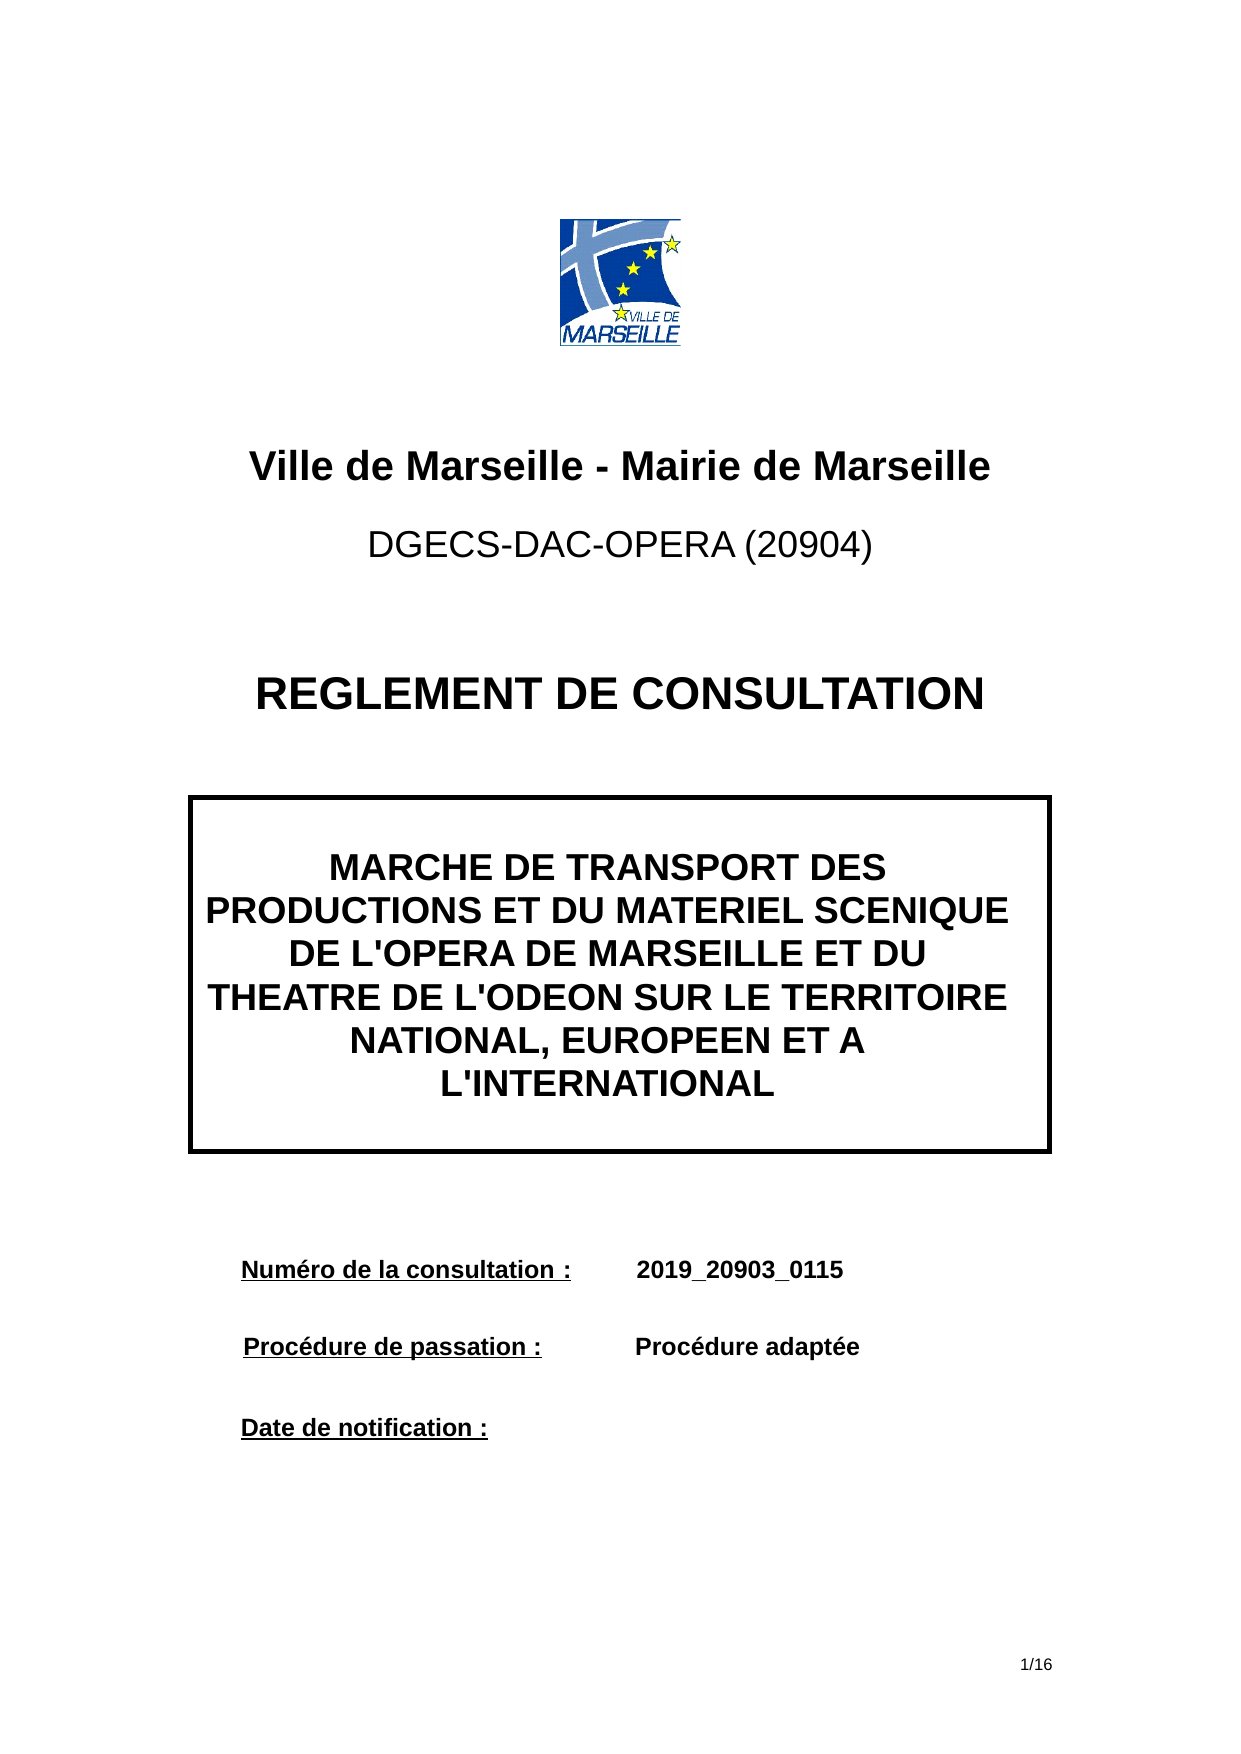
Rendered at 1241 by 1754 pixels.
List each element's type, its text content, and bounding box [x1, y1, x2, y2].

text Numéro de la consultation : 2019_20903_0115 [241, 1255, 1052, 1284]
text Ville de Marseille - Mairie de Marseille [188, 441, 1052, 489]
text REGLEMENT DE CONSULTATION [188, 667, 1052, 719]
text Procédure de passation : Procédure adaptée [243, 1332, 1052, 1361]
text DGECS-DAC-OPERA (20904) [188, 523, 1052, 566]
text MARCHE DE TRANSPORT DES PRODUCTIONS ET DU MATERIEL SCENIQUE DE L'OPERA DE MARSEILLE ET DU THEATRE DE L'ODEON SUR LE TERRITOIRE NATIONAL, EUROPEEN ET A L'INTERNATIONAL [193, 838, 1047, 1104]
text Date de notification : [241, 1413, 1052, 1442]
